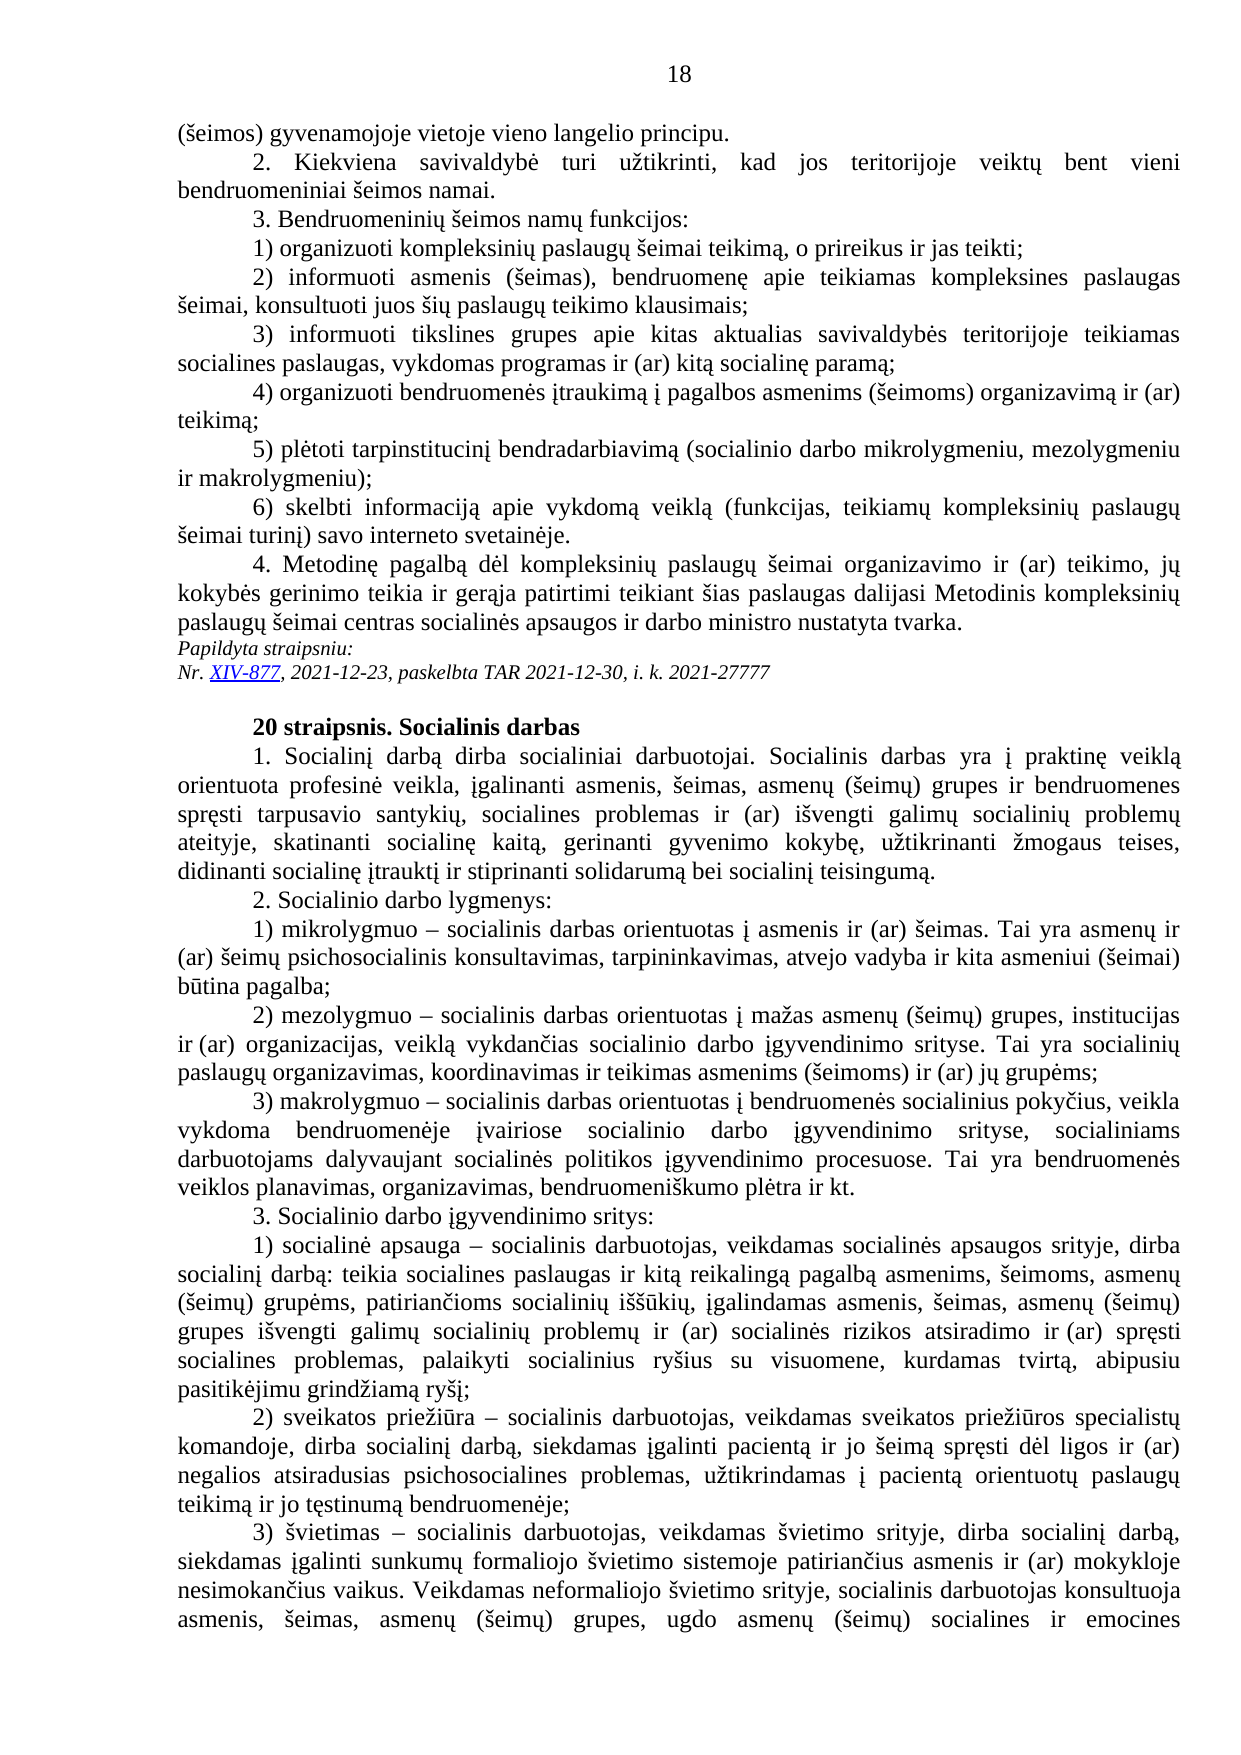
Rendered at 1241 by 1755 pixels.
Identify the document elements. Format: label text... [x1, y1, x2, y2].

text 1) organizuoti kompleksinių paslaugų šeimai teikimą, o prireikus ir jas teikti; [177, 233, 1181, 262]
text 2. Kiekviena savivaldybė turi užtikrinti, kad jos teritorijoje veiktų bent vieni bendruomeniniai šeimos namai. [177, 147, 1181, 204]
text 2) informuoti asmenis (šeimas), bendruomenę apie teikiamas kompleksines paslaugas šeimai, konsultuoti juos šių paslaugų teikimo klausimais; [177, 262, 1181, 319]
text 1. Socialinį darbą dirba socialiniai darbuotojai. Socialinis darbas yra į praktinę veiklą orientuota profesinė veikla, įgalinanti asmenis, šeimas, asmenų (šeimų) grupes ir bendruomenes spręsti tarpusavio santykių, socialines problemas ir (ar) išvengti galimų socialinių problemų ateityje, skatinanti socialinę kaitą, gerinanti gyvenimo kokybę, užtikrinanti žmogaus teises, didinanti socialinę įtrauktį ir stiprinanti solidarumą bei socialinį teisingumą. [177, 741, 1181, 885]
text 4. Metodinę pagalbą dėl kompleksinių paslaugų šeimai organizavimo ir (ar) teikimo, jų kokybės gerinimo teikia ir gerąja patirtimi teikiant šias paslaugas dalijasi Metodinis kompleksinių paslaugų šeimai centras socialinės apsaugos ir darbo ministro nustatyta tvarka. [177, 549, 1181, 636]
text 4) organizuoti bendruomenės įtraukimą į pagalbos asmenims (šeimoms) organizavimą ir (ar) teikimą; [177, 377, 1181, 434]
text 3) makrolygmuo – socialinis darbas orientuotas į bendruomenės socialinius pokyčius, veikla vykdoma bendruomenėje įvairiose socialinio darbo įgyvendinimo srityse, socialiniams darbuotojams dalyvaujant socialinės politikos įgyvendinimo procesuose. Tai yra bendruomenės veiklos planavimas, organizavimas, bendruomeniškumo plėtra ir kt. [177, 1086, 1181, 1201]
text Papildyta straipsniu: [177, 636, 1181, 660]
text 2. Socialinio darbo lygmenys: [177, 885, 1181, 914]
text (šeimos) gyvenamojoje vietoje vieno langelio principu. [177, 118, 1181, 147]
text 5) plėtoti tarpinstitucinį bendradarbiavimą (socialinio darbo mikrolygmeniu, mezolygmeniu ir makrolygmeniu); [177, 434, 1181, 492]
text 2) sveikatos priežiūra – socialinis darbuotojas, veikdamas sveikatos priežiūros specialistų komandoje, dirba socialinį darbą, siekdamas įgalinti pacientą ir jo šeimą spręsti dėl ligos ir (ar) negalios atsiradusias psichosocialines problemas, užtikrindamas į pacientą orientuotų paslaugų teikimą ir jo tęstinumą bendruomenėje; [177, 1402, 1181, 1517]
text Nr. XIV-877, 2021-12-23, paskelbta TAR 2021-12-30, i. k. 2021-27777 [177, 660, 1181, 684]
text 2) mezolygmuo – socialinis darbas orientuotas į mažas asmenų (šeimų) grupes, institucijas ir (ar) organizacijas, veiklą vykdančias socialinio darbo įgyvendinimo srityse. Tai yra socialinių paslaugų organizavimas, koordinavimas ir teikimas asmenims (šeimoms) ir (ar) jų grupėms; [177, 1000, 1181, 1086]
text 3) informuoti tikslines grupes apie kitas aktualias savivaldybės teritorijoje teikiamas socialines paslaugas, vykdomas programas ir (ar) kitą socialinę paramą; [177, 319, 1181, 377]
text 3. Socialinio darbo įgyvendinimo sritys: [177, 1201, 1181, 1230]
text 3) švietimas – socialinis darbuotojas, veikdamas švietimo srityje, dirba socialinį darbą, siekdamas įgalinti sunkumų formaliojo švietimo sistemoje patiriančius asmenis ir (ar) mokykloje nesimokančius vaikus. Veikdamas neformaliojo švietimo srityje, socialinis darbuotojas konsultuoja asmenis, šeimas, asmenų (šeimų) grupes, ugdo asmenų (šeimų) socialines ir emocines [177, 1517, 1181, 1632]
text 1) socialinė apsauga – socialinis darbuotojas, veikdamas socialinės apsaugos srityje, dirba socialinį darbą: teikia socialines paslaugas ir kitą reikalingą pagalbą asmenims, šeimoms, asmenų (šeimų) grupėms, patiriančioms socialinių iššūkių, įgalindamas asmenis, šeimas, asmenų (šeimų) grupes išvengti galimų socialinių problemų ir (ar) socialinės rizikos atsiradimo ir (ar) spręsti socialines problemas, palaikyti socialinius ryšius su visuomene, kurdamas tvirtą, abipusiu pasitikėjimu grindžiamą ryšį; [177, 1230, 1181, 1402]
text 3. Bendruomeninių šeimos namų funkcijos: [177, 204, 1181, 233]
text 1) mikrolygmuo – socialinis darbas orientuotas į asmenis ir (ar) šeimas. Tai yra asmenų ir (ar) šeimų psichosocialinis konsultavimas, tarpininkavimas, atvejo vadyba ir kita asmeniui (šeimai) būtina pagalba; [177, 914, 1181, 1000]
text 20 straipsnis. Socialinis darbas [177, 712, 1181, 741]
text 6) skelbti informaciją apie vykdomą veiklą (funkcijas, teikiamų kompleksinių paslaugų šeimai turinį) savo interneto svetainėje. [177, 492, 1181, 549]
